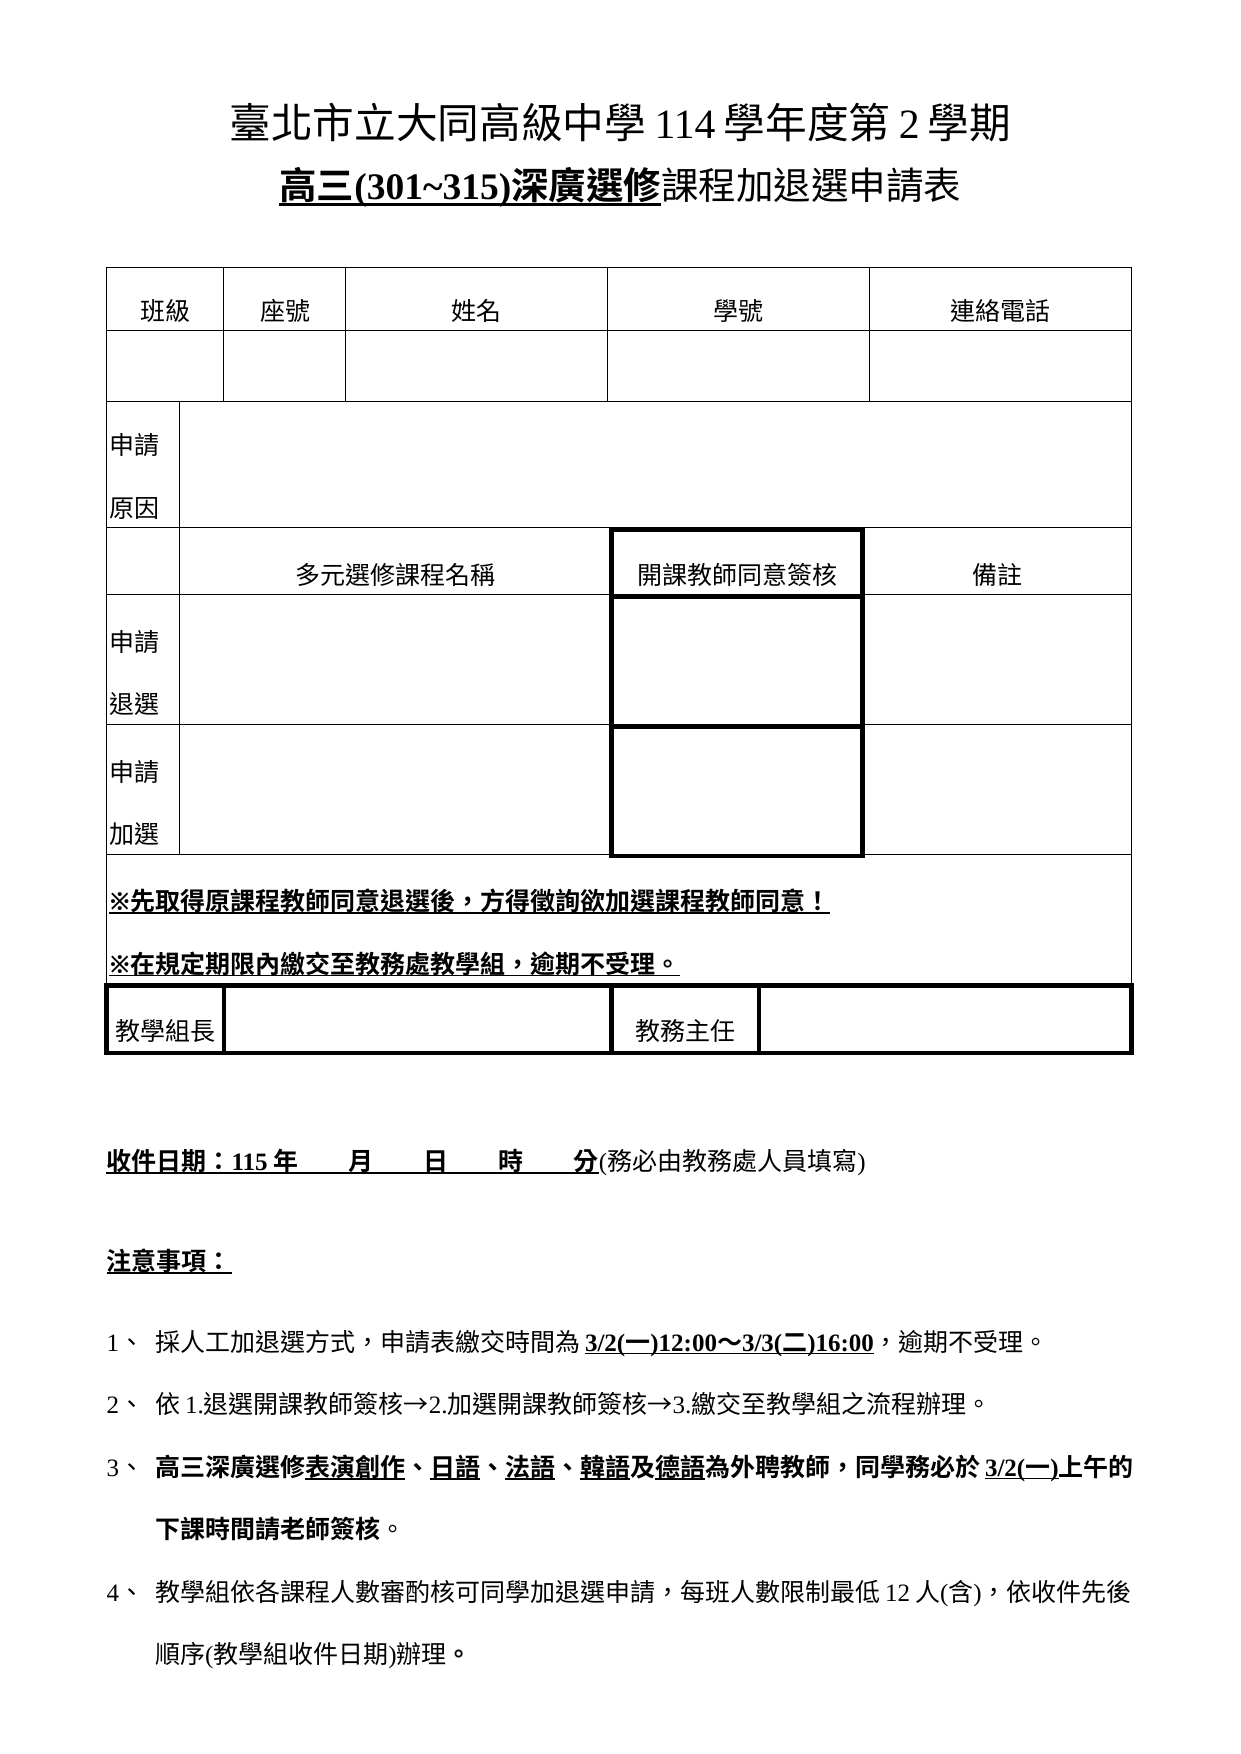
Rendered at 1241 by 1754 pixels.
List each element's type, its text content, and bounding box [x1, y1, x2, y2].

table_cell [180, 402, 1131, 527]
table_header 姓名 [346, 268, 607, 330]
table_cell [107, 528, 179, 594]
table_header 班級 [107, 268, 223, 330]
table_cell 申請原因 [107, 402, 179, 527]
table_cell ※先取得原課程教師同意退選後，方得徵詢欲加選課程教師同意！ ※在規定期限內繳交至教務處教學組，逾期不受理。 [107, 855, 1131, 983]
text 臺北市立大同高級中學114學年度第2學期 高三(301~315)深廣選修課程加退選申請表 [106, 79, 1134, 204]
table_cell [346, 331, 607, 401]
table_cell 申請加選 [107, 725, 179, 854]
text 注意事項： [106, 1218, 1134, 1280]
list 採人工加退選方式，申請表繳交時間為3/2(一)12:00～3/3(二)16:00，逾期不受理。 [106, 1299, 1134, 1361]
table_cell 多元選修課程名稱 [180, 528, 609, 594]
list 教學組依各課程人數審酌核可同學加退選申請，每班人數限制最低12人(含)，依收件先後順序(教學組收件日期)辦理。 [106, 1549, 1134, 1674]
table_cell [865, 725, 1131, 854]
table_cell [180, 725, 609, 854]
table_cell [761, 988, 1129, 1051]
table_cell [107, 331, 223, 401]
table_cell [608, 331, 869, 401]
table_cell [180, 595, 609, 724]
table_header 學號 [608, 268, 869, 330]
table_cell 備註 [865, 528, 1131, 594]
table_header 連絡電話 [870, 268, 1131, 330]
table_cell [224, 331, 345, 401]
table_cell [865, 595, 1131, 724]
list 依1.退選開課教師簽核→2.加選開課教師簽核→3.繳交至教學組之流程辦理。 [106, 1361, 1134, 1424]
list 高三深廣選修表演創作、日語、法語、韓語及德語為外聘教師，同學務必於3/2(一)上午的下課時間請老師簽核。 [106, 1424, 1134, 1549]
table_cell 申請退選 [107, 595, 179, 724]
table_cell 教務主任 [614, 988, 757, 1051]
table_cell [614, 599, 860, 724]
table_cell [870, 331, 1131, 401]
table_cell [226, 988, 609, 1051]
text 收件日期：115 年 月 日 時 分(務必由教務處人員填寫) [106, 1118, 1080, 1180]
table_header 座號 [224, 268, 345, 330]
table_cell 教學組長 [109, 988, 222, 1051]
table_cell 開課教師同意簽核 [614, 532, 860, 594]
table_cell [614, 729, 860, 854]
